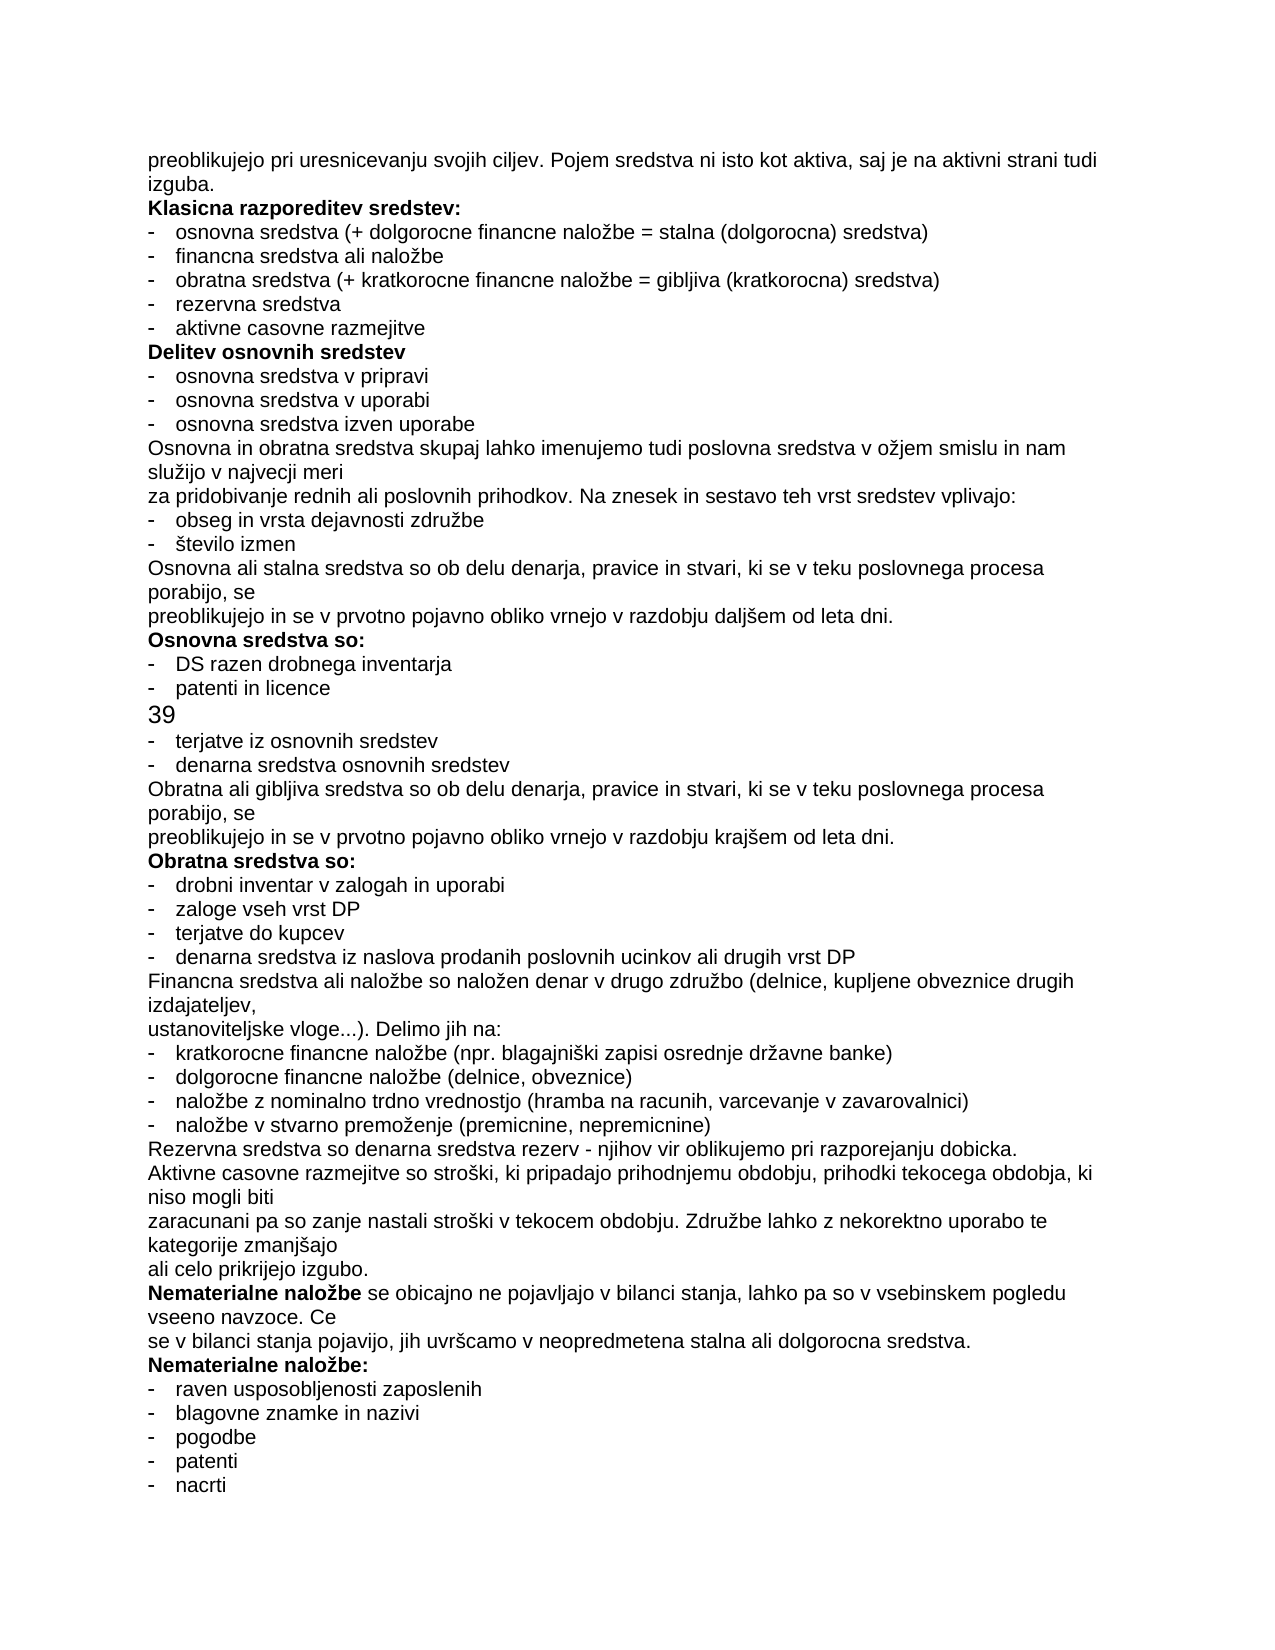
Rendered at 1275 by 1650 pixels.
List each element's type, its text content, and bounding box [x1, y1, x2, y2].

text ustanoviteljske vloge...). Delimo jih na: [148, 1017, 1127, 1041]
text naložbe v stvarno premoženje (premicnine, nepremicnine) [148, 1113, 1127, 1137]
text Delitev osnovnih sredstev [148, 340, 1127, 364]
text Obratna ali gibljiva sredstva so ob delu denarja, pravice in stvari, ki se v teku poslovnega procesa porabijo, se [148, 777, 1127, 825]
text obseg in vrsta dejavnosti združbe [148, 508, 1127, 532]
text Klasicna razporeditev sredstev: [148, 196, 1127, 219]
text pogodbe [148, 1425, 1127, 1449]
text nacrti [148, 1473, 1127, 1497]
text blagovne znamke in nazivi [148, 1401, 1127, 1425]
text zaloge vseh vrst DP [148, 897, 1127, 921]
text denarna sredstva osnovnih sredstev [148, 753, 1127, 777]
text Osnovna ali stalna sredstva so ob delu denarja, pravice in stvari, ki se v teku poslovnega procesa porabijo, se [148, 556, 1127, 604]
text patenti in licence [148, 676, 1127, 700]
text za pridobivanje rednih ali poslovnih prihodkov. Na znesek in sestavo teh vrst sredstev vplivajo: [148, 484, 1127, 508]
text število izmen [148, 532, 1127, 556]
text Osnovna sredstva so: [148, 628, 1127, 652]
text preoblikujejo in se v prvotno pojavno obliko vrnejo v razdobju krajšem od leta dni. [148, 825, 1127, 849]
text Aktivne casovne razmejitve so stroški, ki pripadajo prihodnjemu obdobju, prihodki tekocega obdobja, ki niso mogli biti [148, 1161, 1127, 1209]
text Rezervna sredstva so denarna sredstva rezerv - njihov vir oblikujemo pri razporejanju dobicka. [148, 1137, 1127, 1161]
text preoblikujejo in se v prvotno pojavno obliko vrnejo v razdobju daljšem od leta dni. [148, 604, 1127, 628]
text Nematerialne naložbe: [148, 1353, 1127, 1377]
text drobni inventar v zalogah in uporabi [148, 873, 1127, 897]
text obratna sredstva (+ kratkorocne financne naložbe = gibljiva (kratkorocna) sredstva) [148, 268, 1127, 292]
text Financna sredstva ali naložbe so naložen denar v drugo združbo (delnice, kupljene obveznice drugih izdajateljev, [148, 969, 1127, 1017]
text osnovna sredstva v pripravi [148, 364, 1127, 388]
text DS razen drobnega inventarja [148, 652, 1127, 676]
text 39 [148, 700, 1127, 729]
text Obratna sredstva so: [148, 849, 1127, 873]
text naložbe z nominalno trdno vrednostjo (hramba na racunih, varcevanje v zavarovalnici) [148, 1089, 1127, 1113]
text patenti [148, 1449, 1127, 1473]
text financna sredstva ali naložbe [148, 243, 1127, 268]
text terjatve do kupcev [148, 921, 1127, 945]
text dolgorocne financne naložbe (delnice, obveznice) [148, 1065, 1127, 1089]
text osnovna sredstva izven uporabe [148, 412, 1127, 436]
text ali celo prikrijejo izgubo. [148, 1257, 1127, 1281]
text se v bilanci stanja pojavijo, jih uvršcamo v neopredmetena stalna ali dolgorocna sredstva. [148, 1329, 1127, 1353]
text raven usposobljenosti zaposlenih [148, 1377, 1127, 1401]
text preoblikujejo pri uresnicevanju svojih ciljev. Pojem sredstva ni isto kot aktiva, saj je na aktivni strani tudi izguba. [148, 148, 1127, 196]
text denarna sredstva iz naslova prodanih poslovnih ucinkov ali drugih vrst DP [148, 945, 1127, 969]
text kratkorocne financne naložbe (npr. blagajniški zapisi osrednje državne banke) [148, 1041, 1127, 1065]
text osnovna sredstva (+ dolgorocne financne naložbe = stalna (dolgorocna) sredstva) [148, 219, 1127, 243]
text Nematerialne naložbe se obicajno ne pojavljajo v bilanci stanja, lahko pa so v vsebinskem pogledu vseeno navzoce. Ce [148, 1281, 1127, 1329]
text aktivne casovne razmejitve [148, 316, 1127, 340]
text Osnovna in obratna sredstva skupaj lahko imenujemo tudi poslovna sredstva v ožjem smislu in nam služijo v najvecji meri [148, 436, 1127, 484]
text rezervna sredstva [148, 292, 1127, 316]
text zaracunani pa so zanje nastali stroški v tekocem obdobju. Združbe lahko z nekorektno uporabo te kategorije zmanjšajo [148, 1209, 1127, 1257]
text terjatve iz osnovnih sredstev [148, 729, 1127, 753]
text osnovna sredstva v uporabi [148, 388, 1127, 412]
